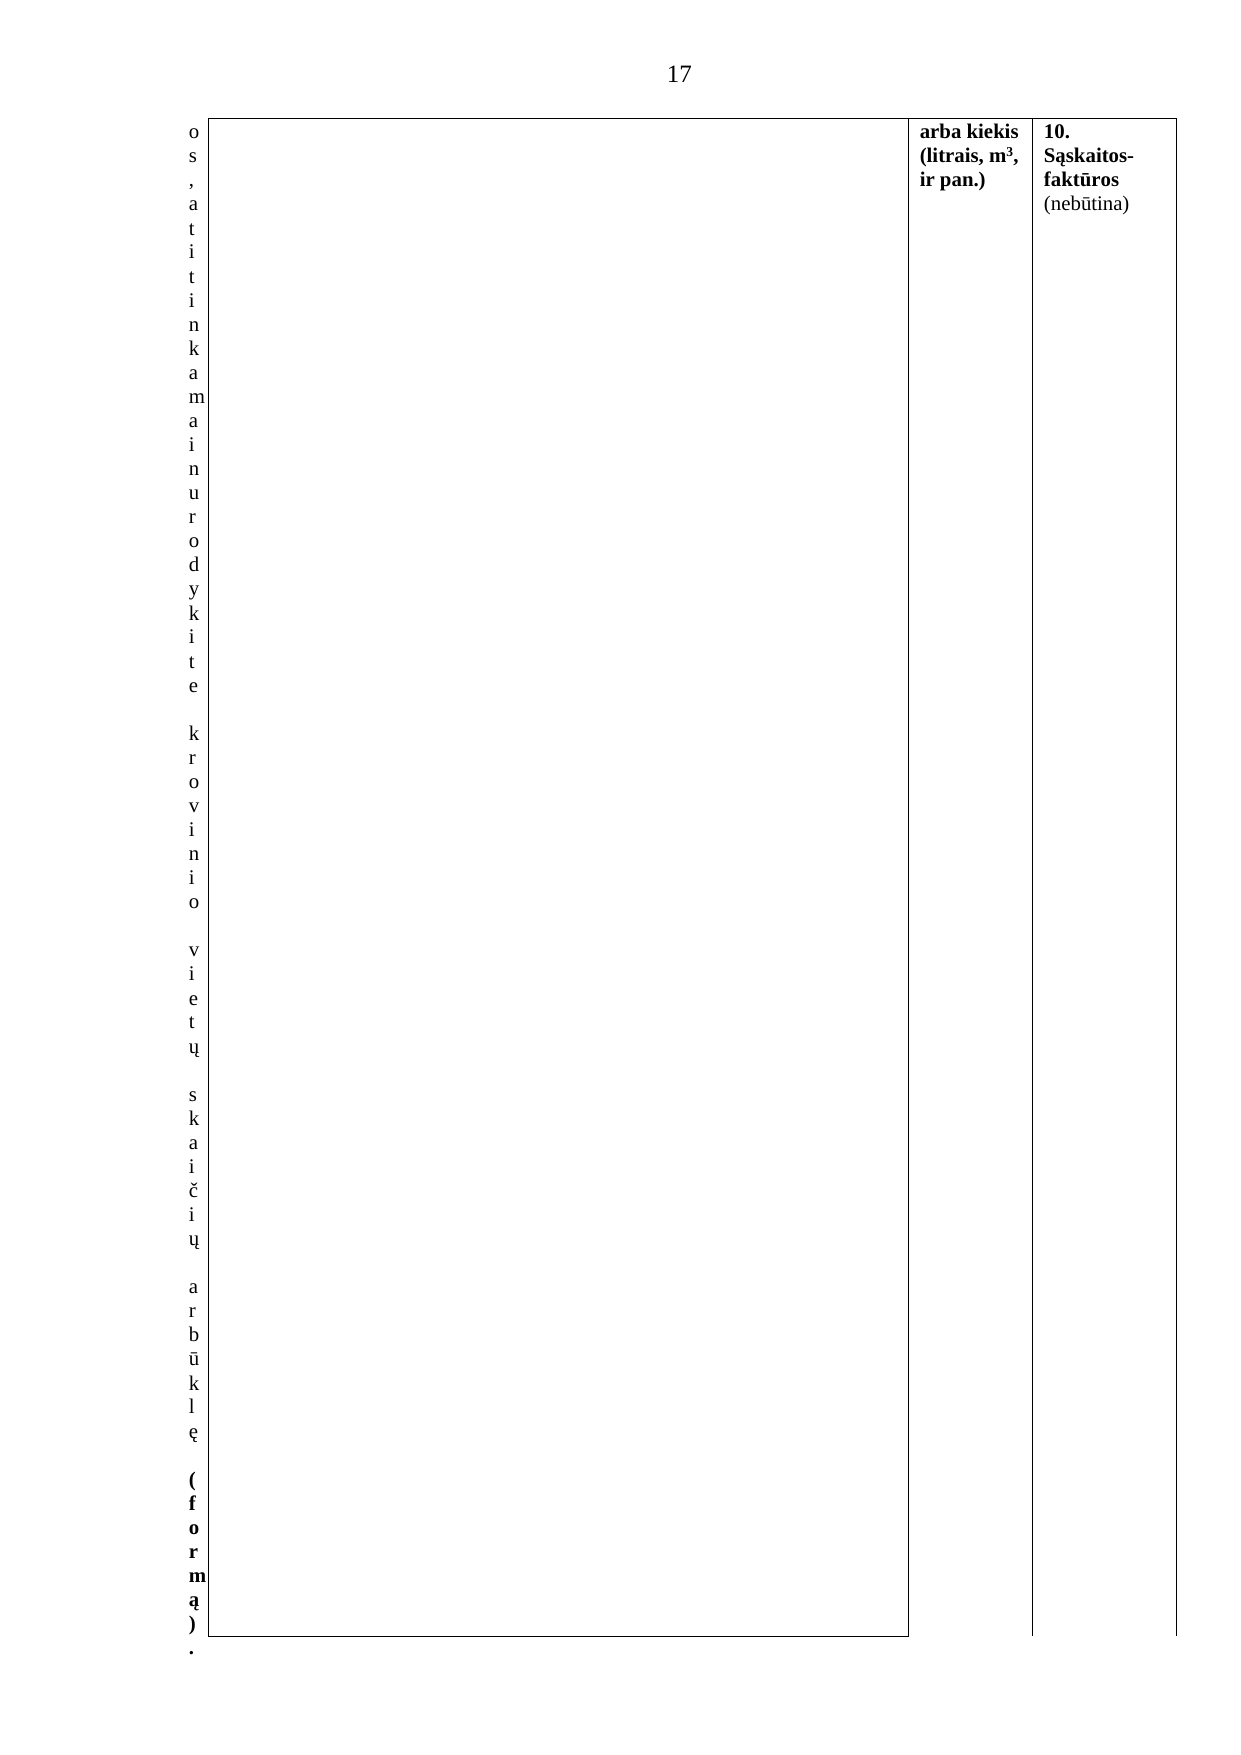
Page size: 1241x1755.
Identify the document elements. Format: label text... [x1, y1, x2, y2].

table_cell 10. Sąskaitos-faktūros (nebūtina) [1033, 119, 1176, 1636]
table_header (1) Jeigu prekės nesupakuotos, atitinkamai nurodykite krovinio vietų skaičių ar būklę (formą). [177, 118, 208, 1636]
table_cell [1177, 118, 1182, 1636]
table_cell [209, 119, 908, 1636]
table_cell arba kiekis (litrais, m3, ir pan.) [909, 119, 1032, 1636]
